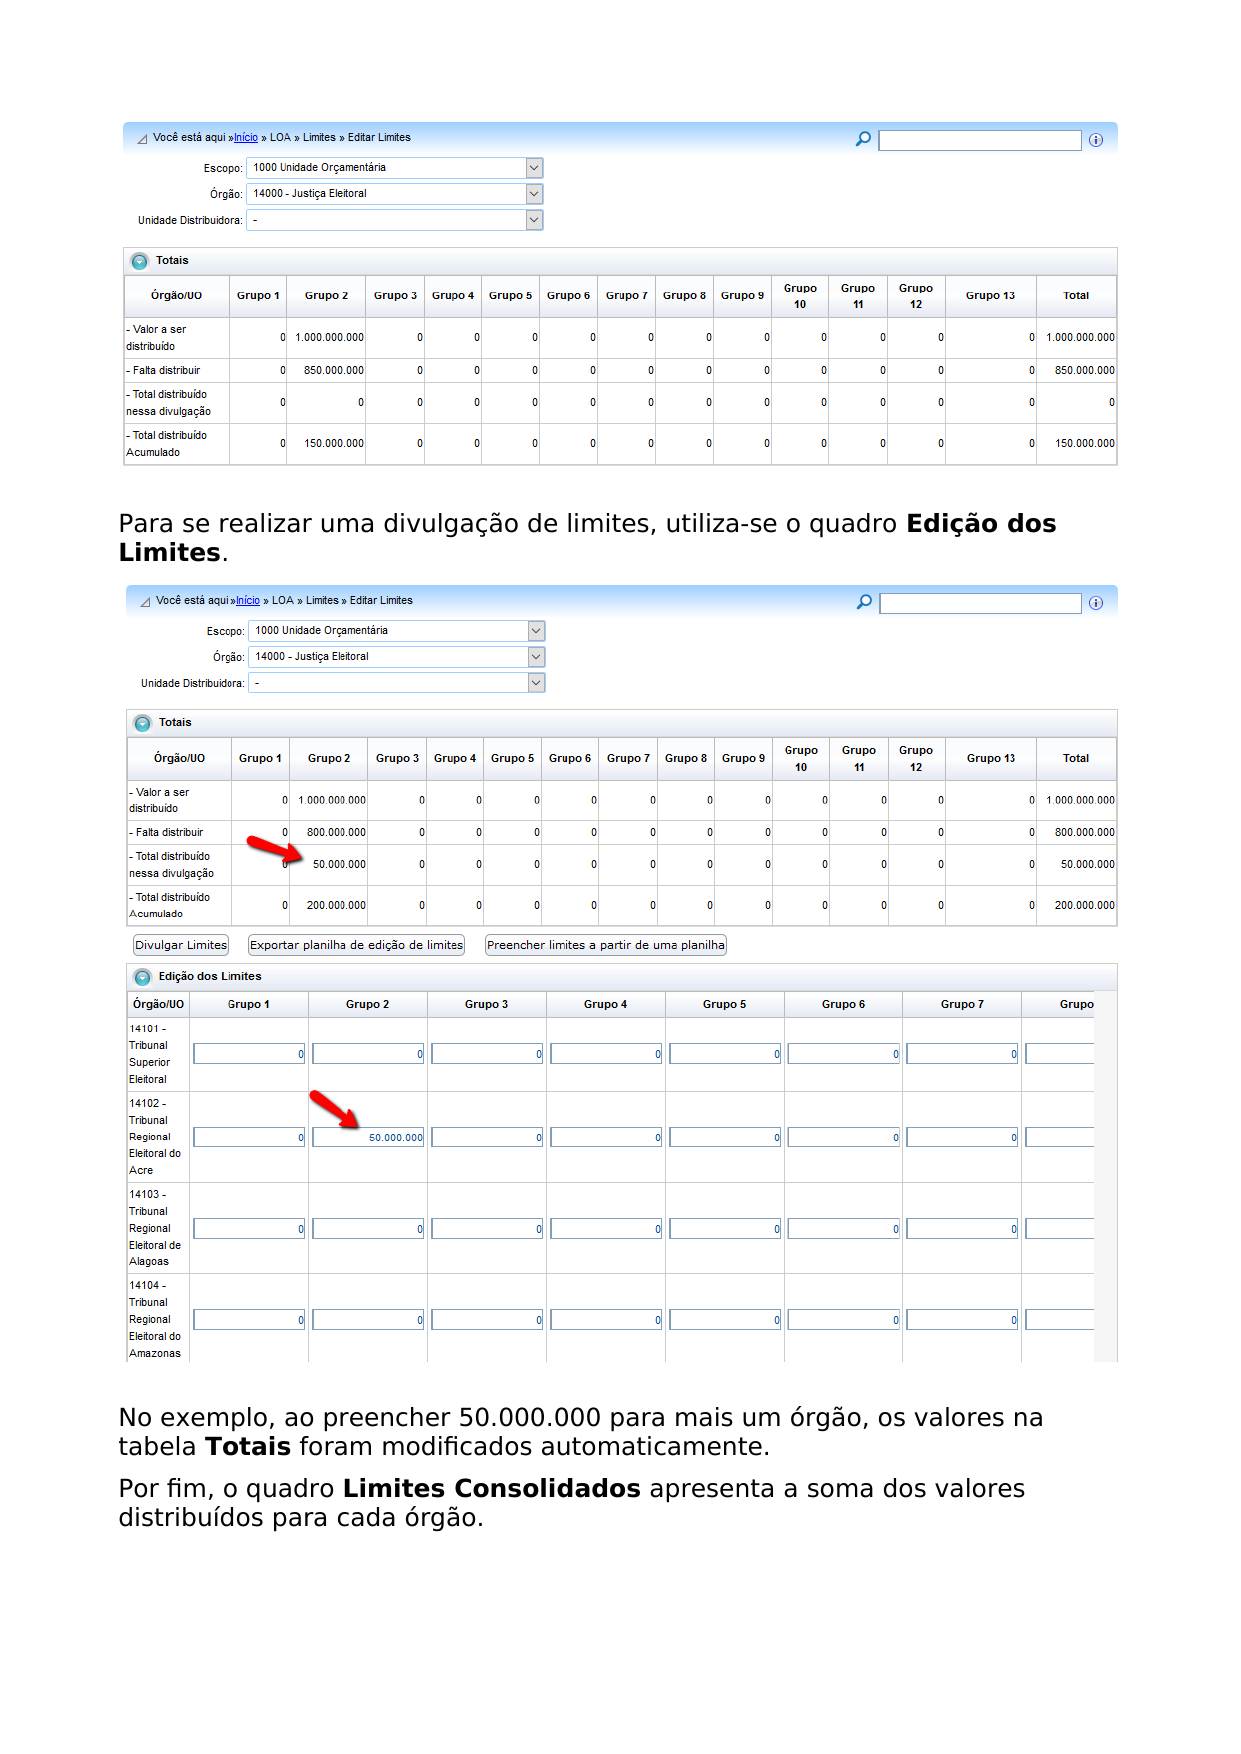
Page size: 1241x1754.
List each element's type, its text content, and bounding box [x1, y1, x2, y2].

picture [118, 580, 1123, 1362]
text Para se realizar uma divulgação de limites, utiliza-se o quadro Edição dos Limites. [118, 509, 1122, 568]
text Por fim, o quadro Limites Consolidados apresenta a soma dos valores distribuídos para cada órgão. [118, 1474, 1122, 1532]
picture [118, 118, 1123, 468]
text No exemplo, ao preencher 50.000.000 para mais um órgão, os valores na tabela Totais foram modificados automaticamente. [118, 1403, 1122, 1461]
